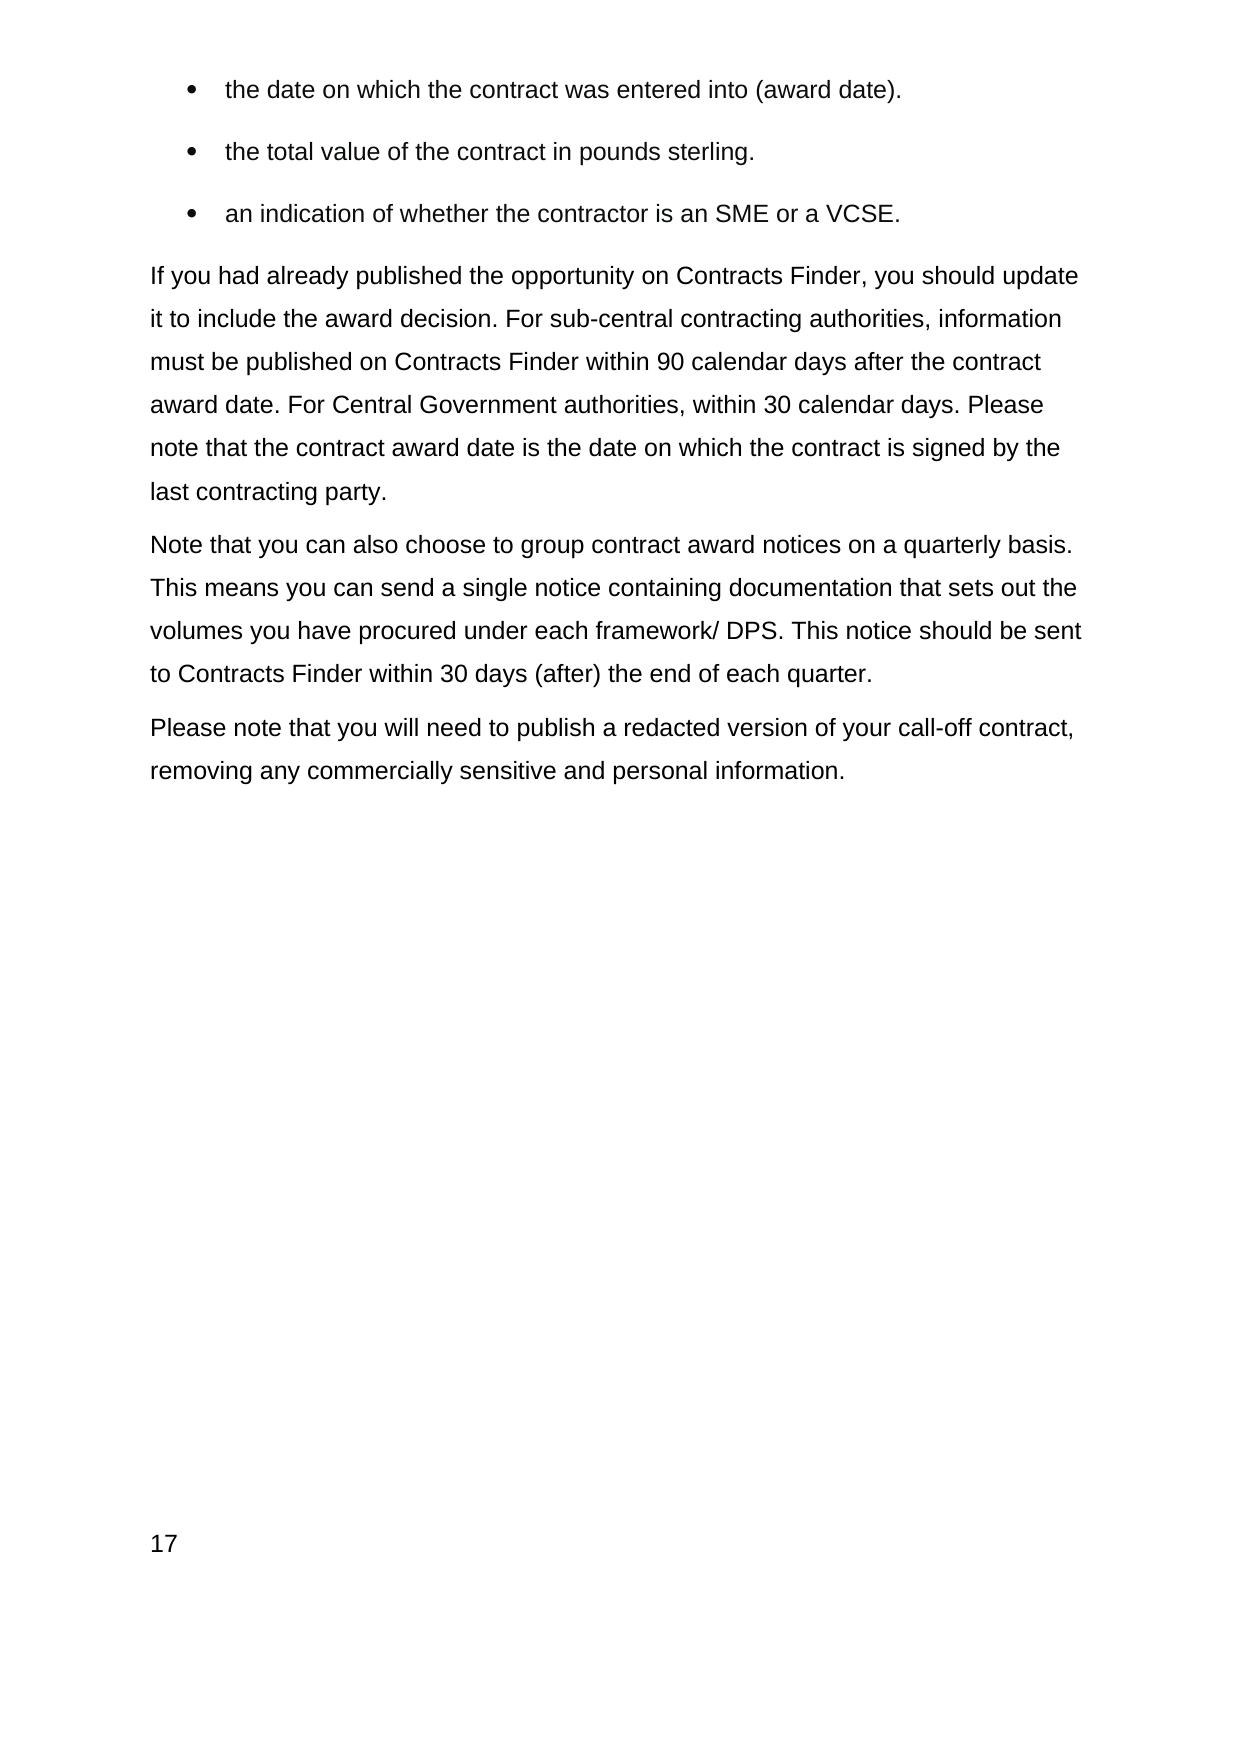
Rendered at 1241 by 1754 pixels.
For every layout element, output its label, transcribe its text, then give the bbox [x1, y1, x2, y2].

list the date on which the contract was entered into (award date). [187, 75, 1090, 104]
text If you had already published the opportunity on Contracts Finder, you should update it to include the award decision. For sub-central contracting authorities, information must be published on Contracts Finder within 90 calendar days after the contract award date. For Central Government authorities, within 30 calendar days. Please note that the contract award date is the date on which the contract is signed by the last contracting party. [150, 261, 1090, 505]
list an indication of whether the contractor is an SME or a VCSE. [187, 199, 1090, 228]
text Please note that you will need to publish a redacted version of your call-off contract, removing any commercially sensitive and personal information. [150, 713, 1090, 785]
text Note that you can also choose to group contract award notices on a quarterly basis. This means you can send a single notice containing documentation that sets out the volumes you have procured under each framework/ DPS. This notice should be sent to Contracts Finder within 30 days (after) the end of each quarter. [150, 530, 1090, 688]
list the total value of the contract in pounds sterling. [187, 137, 1090, 166]
